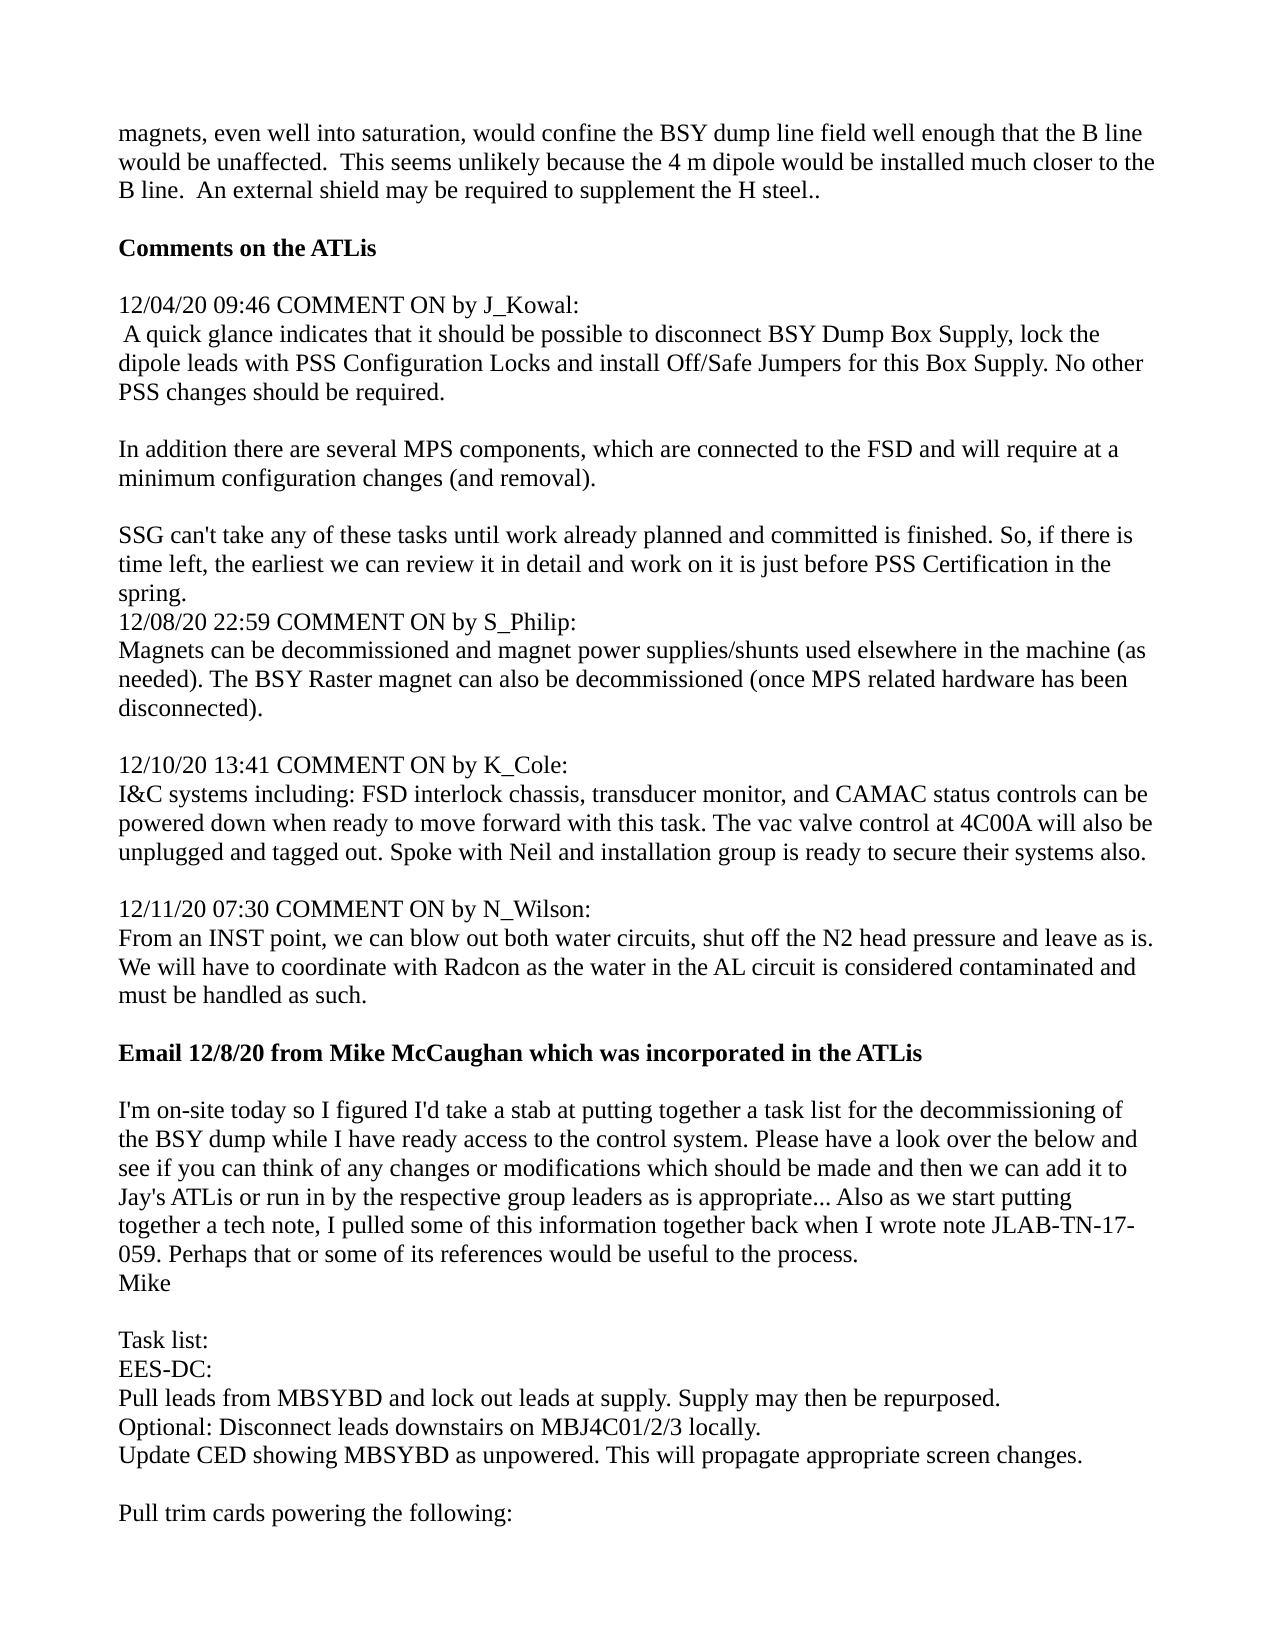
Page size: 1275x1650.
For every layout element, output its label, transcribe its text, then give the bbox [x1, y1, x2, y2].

text I'm on-site today so I figured I'd take a stab at putting together a task list for the decommissioning of the BSY dump while I have ready access to the control system. Please have a look over the below and see if you can think of any changes or modifications which should be made and then we can add it to Jay's ATLis or run in by the respective group leaders as is appropriate... Also as we start putting together a tech note, I pulled some of this information together back when I wrote note JLAB-TN-17-059. Perhaps that or some of its references would be useful to the process. [118, 1096, 1157, 1268]
text SSG can't take any of these tasks until work already planned and committed is finished. So, if there is time left, the earliest we can review it in detail and work on it is just before PSS Certification in the spring. [118, 521, 1157, 607]
text In addition there are several MPS components, which are connected to the FSD and will require at a minimum configuration changes (and removal). [118, 434, 1157, 492]
text I&C systems including: FSD interlock chassis, transducer monitor, and CAMAC status controls can be powered down when ready to move forward with this task. The vac valve control at 4C00A will also be unplugged and tagged out. Spoke with Neil and installation group is ready to secure their systems also. [118, 779, 1157, 866]
text Pull trim cards powering the following: [118, 1498, 1157, 1527]
subtitle 12/08/20 22:59 COMMENT ON by S_Philip: [118, 607, 1157, 636]
text magnets, even well into saturation, would confine the BSY dump line field well enough that the B line would be unaffected. This seems unlikely because the 4 m dipole would be installed much closer to the B line. An external shield may be required to supplement the H steel.. [118, 118, 1157, 204]
text EES-DC: [118, 1354, 1157, 1383]
text Update CED showing MBSYBD as unpowered. This will propagate appropriate screen changes. [118, 1441, 1157, 1469]
text From an INST point, we can blow out both water circuits, shut off the N2 head pressure and leave as is. We will have to coordinate with Radcon as the water in the AL circuit is considered contaminated and must be handled as such. [118, 923, 1157, 1009]
text Comments on the ATLis [118, 233, 1157, 262]
text Task list: [118, 1326, 1157, 1354]
text A quick glance indicates that it should be possible to disconnect BSY Dump Box Supply, lock the dipole leads with PSS Configuration Locks and install Off/Safe Jumpers for this Box Supply. No other PSS changes should be required. [118, 319, 1157, 406]
text 12/11/20 07:30 COMMENT ON by N_Wilson: [118, 894, 1157, 923]
subtitle 12/04/20 09:46 COMMENT ON by J_Kowal: [118, 291, 1157, 319]
text Optional: Disconnect leads downstairs on MBJ4C01/2/3 locally. [118, 1412, 1157, 1441]
subtitle 12/10/20 13:41 COMMENT ON by K_Cole: [118, 751, 1157, 779]
text Mike [118, 1268, 1157, 1297]
text Magnets can be decommissioned and magnet power supplies/shunts used elsewhere in the machine (as needed). The BSY Raster magnet can also be decommissioned (once MPS related hardware has been disconnected). [118, 636, 1157, 722]
text Pull leads from MBSYBD and lock out leads at supply. Supply may then be repurposed. [118, 1383, 1157, 1412]
text Email 12/8/20 from Mike McCaughan which was incorporated in the ATLis [118, 1038, 1157, 1067]
